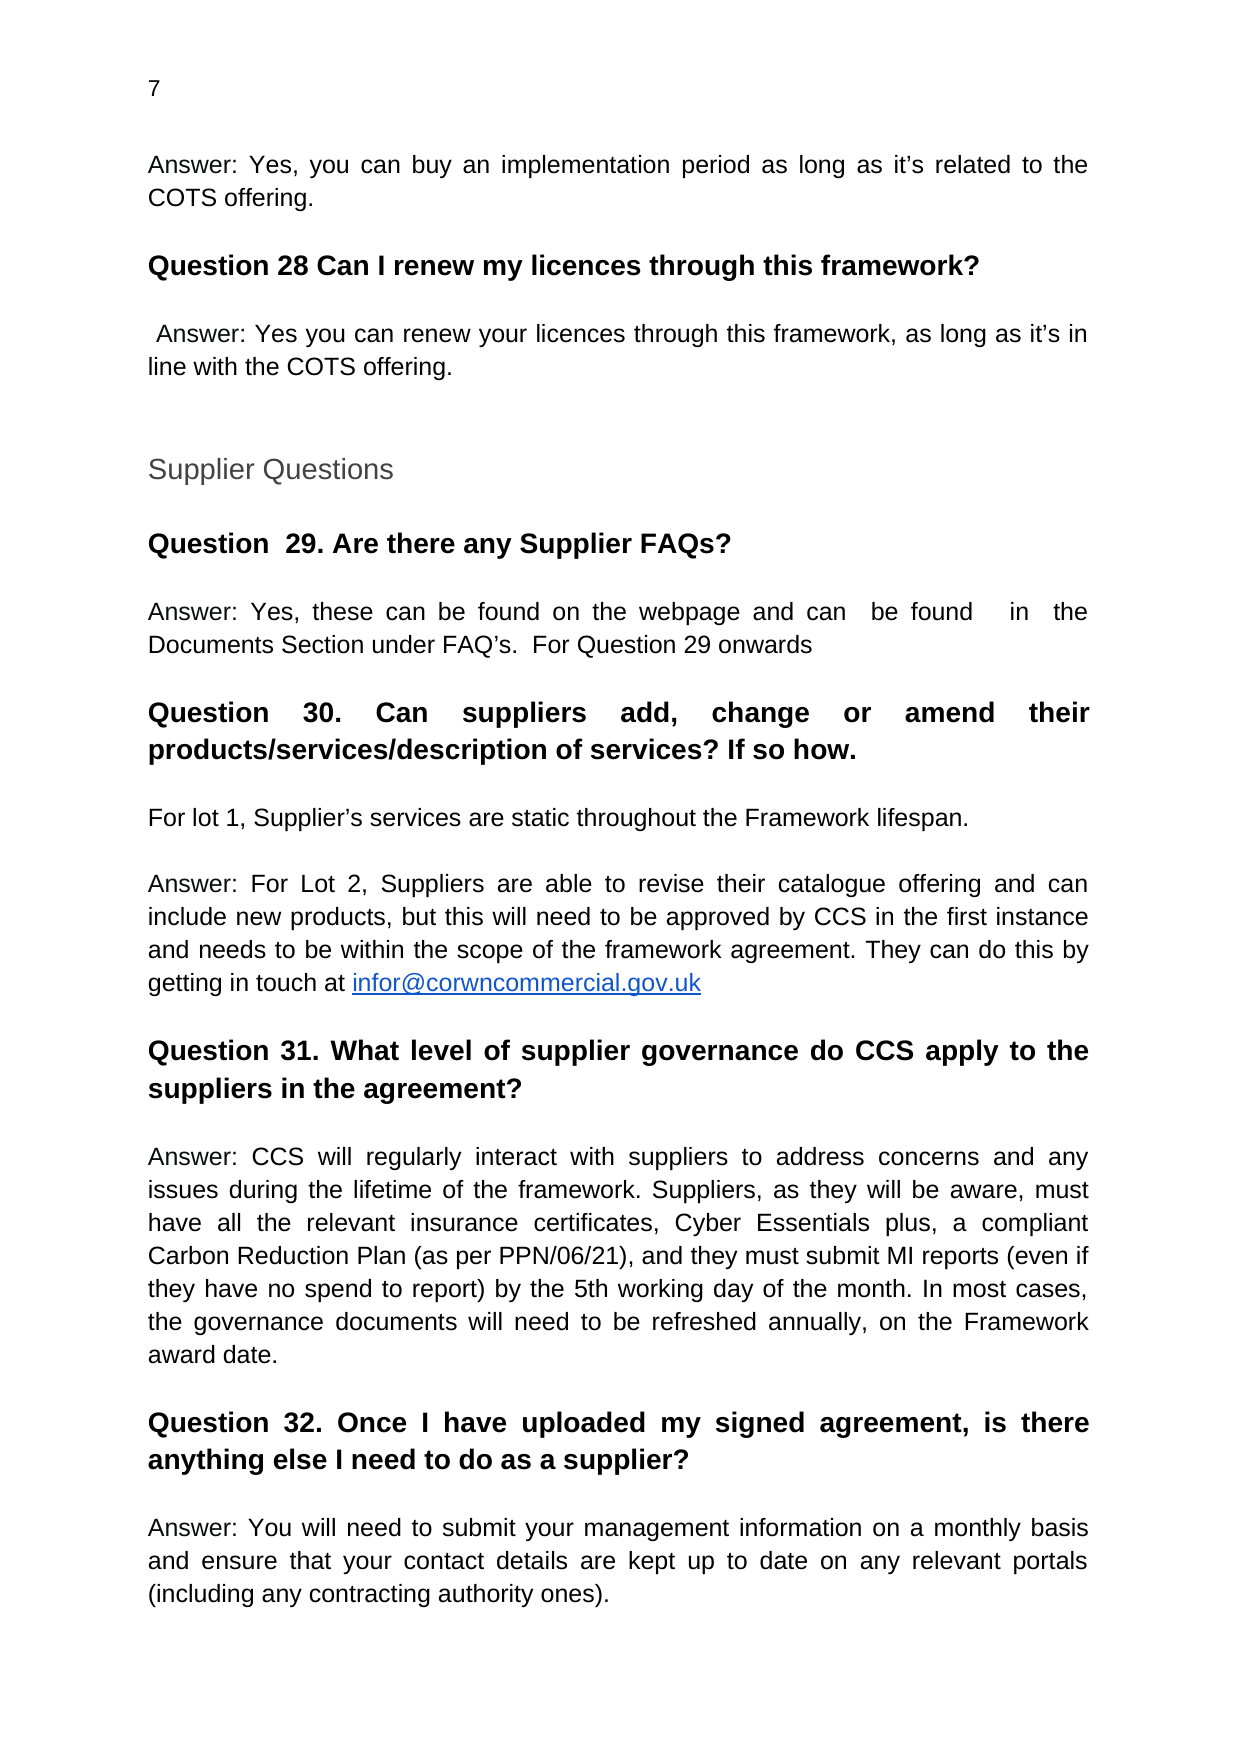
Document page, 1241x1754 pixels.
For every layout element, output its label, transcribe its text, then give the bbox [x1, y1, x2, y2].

text Answer: Yes, these can be found on the webpage and can be found in the Documents Section under FAQ’s. For Question 29 onwards [148, 597, 1090, 658]
text Answer: Yes you can renew your licences through this framework, as long as it’s in line with the COTS offering. [148, 319, 1090, 381]
subtitle Supplier Questions [148, 452, 1090, 485]
text Question 32. Once I have uploaded my signed agreement, is there anything else I need to do as a supplier? [148, 1406, 1090, 1476]
text For lot 1, Supplier’s services are static throughout the Framework lifespan. [148, 803, 1090, 832]
text Question 29. Are there any Supplier FAQs? [148, 527, 1090, 559]
text Question 30. Can suppliers add, change or amend their products/services/description of services? If so how. [148, 696, 1090, 765]
text Answer: For Lot 2, Suppliers are able to revise their catalogue offering and can include new products, but this will need to be approved by CCS in the first instance and needs to be within the scope of the framework agreement. They can do this by getting in touch at infor@corwncommercial.gov.uk [148, 869, 1090, 997]
text Answer: You will need to submit your management information on a monthly basis and ensure that your contact details are kept up to date on any relevant portals (including any contracting authority ones). [148, 1513, 1090, 1608]
text Answer: Yes, you can buy an implementation period as long as it’s related to the COTS offering. [148, 150, 1090, 212]
text Question 31. What level of supplier governance do CCS apply to the suppliers in the agreement? [148, 1034, 1090, 1104]
text Answer: CCS will regularly interact with suppliers to address concerns and any issues during the lifetime of the framework. Suppliers, as they will be aware, must have all the relevant insurance certificates, Cyber Essentials plus, a compliant Carbon Reduction Plan (as per PPN/06/21), and they must submit MI reports (even if they have no spend to report) by the 5th working day of the month. In most cases, the governance documents will need to be refreshed annually, on the Framework award date. [148, 1142, 1090, 1369]
text Question 28 Can I renew my licences through this framework? [148, 249, 1090, 281]
